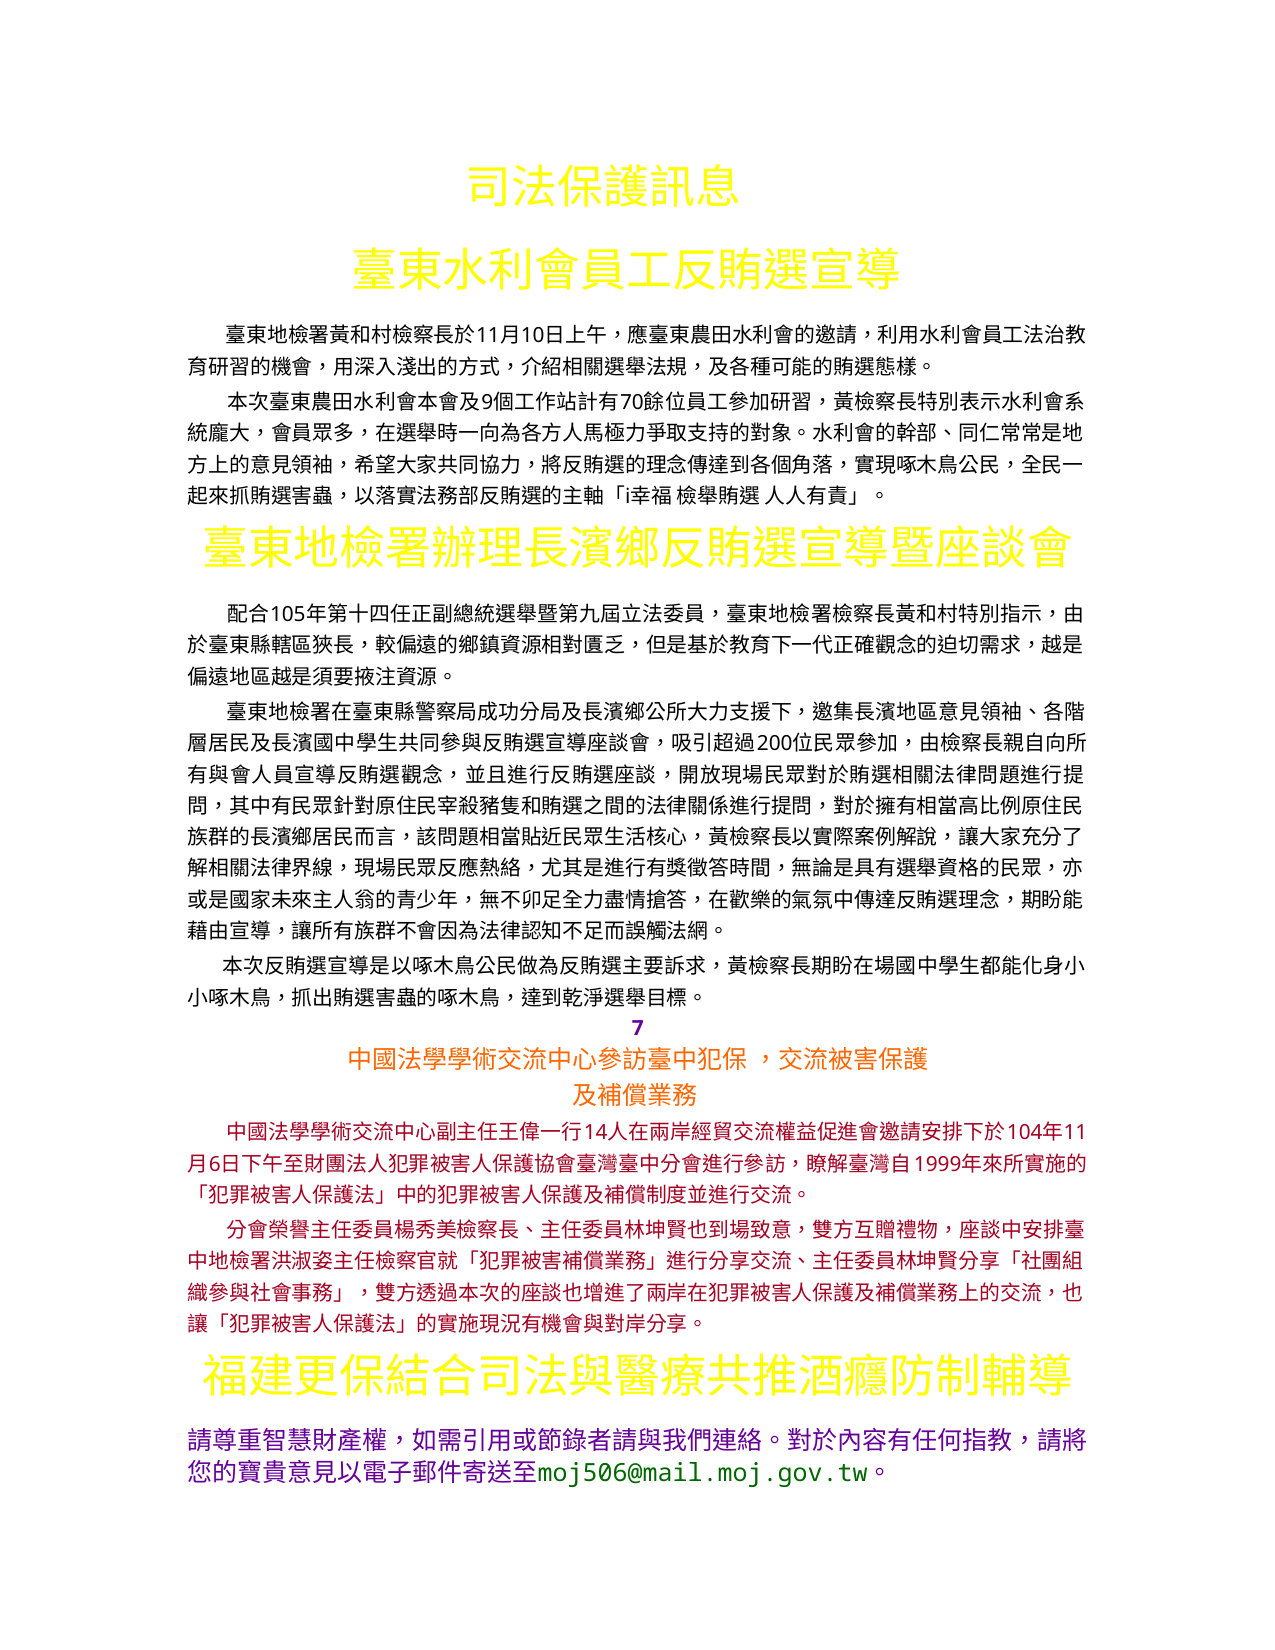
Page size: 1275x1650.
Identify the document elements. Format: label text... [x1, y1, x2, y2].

text 及補償業務 [187, 1079, 1087, 1111]
text 本次臺東農田水利會本會及9個工作站計有70餘位員工參加研習，黃檢察長特別表示水利會系統龐大，會員眾多，在選舉時一向為各方人馬極力爭取支持的對象。水利會的幹部、同仁常常是地方上的意見領袖，希望大家共同協力，將反賄選的理念傳達到各個角落，實現啄木鳥公民，全民一起來抓賄選害蟲，以落實法務部反賄選的主軸「i幸福 檢舉賄選 人人有責」。 [187, 384, 1087, 509]
text 請尊重智慧財產權，如需引用或節錄者請與我們連絡。對於內容有任何指教，請將您的寶貴意見以電子郵件寄送至moj506@mail.moj.gov.tw。 [187, 1425, 1087, 1487]
text 配合105年第十四任正副總統選舉暨第九屆立法委員，臺東地檢署檢察長黃和村特別指示，由於臺東縣轄區狹長，較偏遠的鄉鎮資源相對匱乏，但是基於教育下一代正確觀念的迫切需求，越是偏遠地區越是須要掖注資源。 [187, 597, 1087, 690]
text 臺東地檢署黃和村檢察長於11月10日上午，應臺東農田水利會的邀請，利用水利會員工法治教育研習的機會，用深入淺出的方式，介紹相關選舉法規，及各種可能的賄選態樣。 [187, 318, 1087, 380]
text 中國法學學術交流中心參訪臺中犯保 ，交流被害保護 [187, 1044, 1087, 1075]
text 7 [187, 1013, 1087, 1042]
text 臺東水利會員工反賄選宣導 [187, 233, 1087, 299]
text 福建更保結合司法與醫療共推酒癮防制輔導 [187, 1340, 1087, 1406]
text 臺東地檢署在臺東縣警察局成功分局及長濱鄉公所大力支援下，邀集長濱地區意見領袖、各階層居民及長濱國中學生共同參與反賄選宣導座談會，吸引超過200位民眾參加，由檢察長親自向所有與會人員宣導反賄選觀念，並且進行反賄選座談，開放現場民眾對於賄選相關法律問題進行提問，其中有民眾針對原住民宰殺豬隻和賄選之間的法律關係進行提問，對於擁有相當高比例原住民族群的長濱鄉居民而言，該問題相當貼近民眾生活核心，黃檢察長以實際案例解說，讓大家充分了解相關法律界線，現場民眾反應熱絡，尤其是進行有獎徵答時間，無論是具有選舉資格的民眾，亦或是國家未來主人翁的青少年，無不卯足全力盡情搶答，在歡樂的氣氛中傳達反賄選理念，期盼能藉由宣導，讓所有族群不會因為法律認知不足而誤觸法網。 [187, 694, 1087, 944]
text 臺東地檢署辦理長濱鄉反賄選宣導暨座談會 [187, 512, 1087, 578]
text 分會榮譽主任委員楊秀美檢察長、主任委員林坤賢也到場致意，雙方互贈禮物，座談中安排臺中地檢署洪淑姿主任檢察官就「犯罪被害補償業務」進行分享交流、主任委員林坤賢分享「社團組織參與社會事務」，雙方透過本次的座談也增進了兩岸在犯罪被害人保護及補償業務上的交流，也讓「犯罪被害人保護法」的實施現況有機會與對岸分享。 [187, 1213, 1087, 1338]
text 中國法學學術交流中心副主任王偉一行14人在兩岸經貿交流權益促進會邀請安排下於104年11月6日下午至財團法人犯罪被害人保護協會臺灣臺中分會進行參訪，瞭解臺灣自1999年來所實施的「犯罪被害人保護法」中的犯罪被害人保護及補償制度並進行交流。 [187, 1115, 1087, 1208]
text 司法保護訊息 [187, 150, 1087, 216]
text 本次反賄選宣導是以啄木鳥公民做為反賄選主要訴求，黃檢察長期盼在場國中學生都能化身小小啄木鳥，抓出賄選害蟲的啄木鳥，達到乾淨選舉目標。 [187, 949, 1087, 1011]
